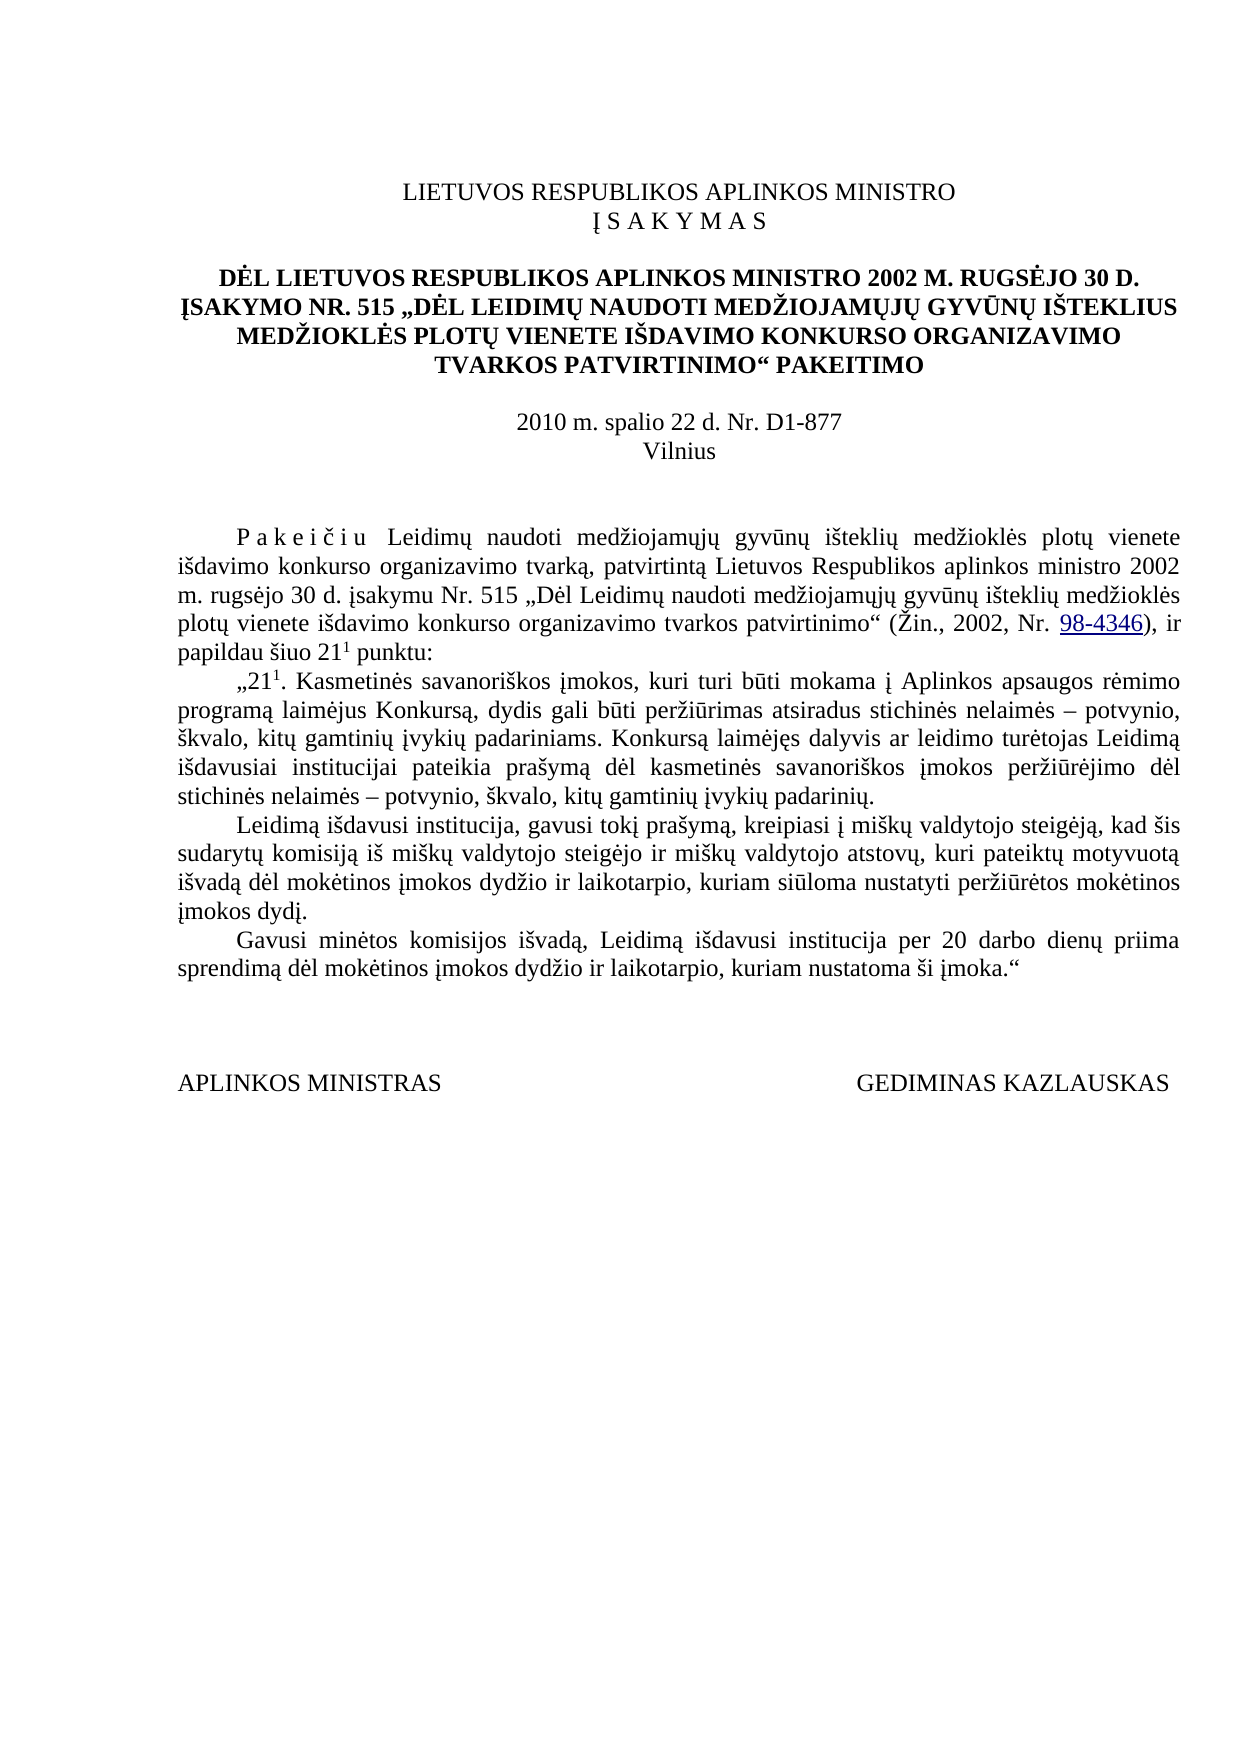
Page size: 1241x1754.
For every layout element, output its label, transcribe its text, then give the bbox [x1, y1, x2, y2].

text Leidimą išdavusi institucija, gavusi tokį prašymą, kreipiasi į miškų valdytojo steigėją, kad šis sudarytų komisiją iš miškų valdytojo steigėjo ir miškų valdytojo atstovų, kuri pateiktų motyvuotą išvadą dėl mokėtinos įmokos dydžio ir laikotarpio, kuriam siūloma nustatyti peržiūrėtos mokėtinos įmokos dydį. [177, 810, 1181, 925]
text DĖL LIETUVOS RESPUBLIKOS APLINKOS MINISTRO 2002 M. RUGSĖJO 30 D. ĮSAKYMO Nr. 515 „DĖL LEIDIMŲ NAUDOTI MEDŽIOJAMŲJŲ GYVŪNŲ IŠTEKLIUS MEDŽIOKLĖS PLOTŲ VIENETE IŠDAVIMO KONKURSO ORGANIZAVIMO TVARKOS PATVIRTINIMO“ PAKEITIMO [177, 263, 1181, 378]
text Pakeičiu Leidimų naudoti medžiojamųjų gyvūnų išteklių medžioklės plotų vienete išdavimo konkurso organizavimo tvarką, patvirtintą Lietuvos Respublikos aplinkos ministro 2002 m. rugsėjo 30 d. įsakymu Nr. 515 „Dėl Leidimų naudoti medžiojamųjų gyvūnų išteklių medžioklės plotų vienete išdavimo konkurso organizavimo tvarkos patvirtinimo“ (Žin., 2002, Nr. 98-4346), ir papildau šiuo 211 punktu: [177, 522, 1181, 666]
text „211. Kasmetinės savanoriškos įmokos, kuri turi būti mokama į Aplinkos apsaugos rėmimo programą laimėjus Konkursą, dydis gali būti peržiūrimas atsiradus stichinės nelaimės – potvynio, škvalo, kitų gamtinių įvykių padariniams. Konkursą laimėjęs dalyvis ar leidimo turėtojas Leidimą išdavusiai institucijai pateikia prašymą dėl kasmetinės savanoriškos įmokos peržiūrėjimo dėl stichinės nelaimės – potvynio, škvalo, kitų gamtinių įvykių padarinių. [177, 666, 1181, 810]
text 2010 m. spalio 22 d. Nr. D1-877 [177, 407, 1181, 436]
text ĮSAKYMAS [177, 206, 1181, 235]
text Gavusi minėtos komisijos išvadą, Leidimą išdavusi institucija per 20 darbo dienų priima sprendimą dėl mokėtinos įmokos dydžio ir laikotarpio, kuriam nustatoma ši įmoka.“ [177, 925, 1181, 982]
text Vilnius [177, 436, 1181, 465]
text Aplinkos ministras Gediminas Kazlauskas [177, 1068, 1181, 1097]
text LIETUVOS RESPUBLIKOS APLINKOS MINISTRO [177, 177, 1181, 206]
